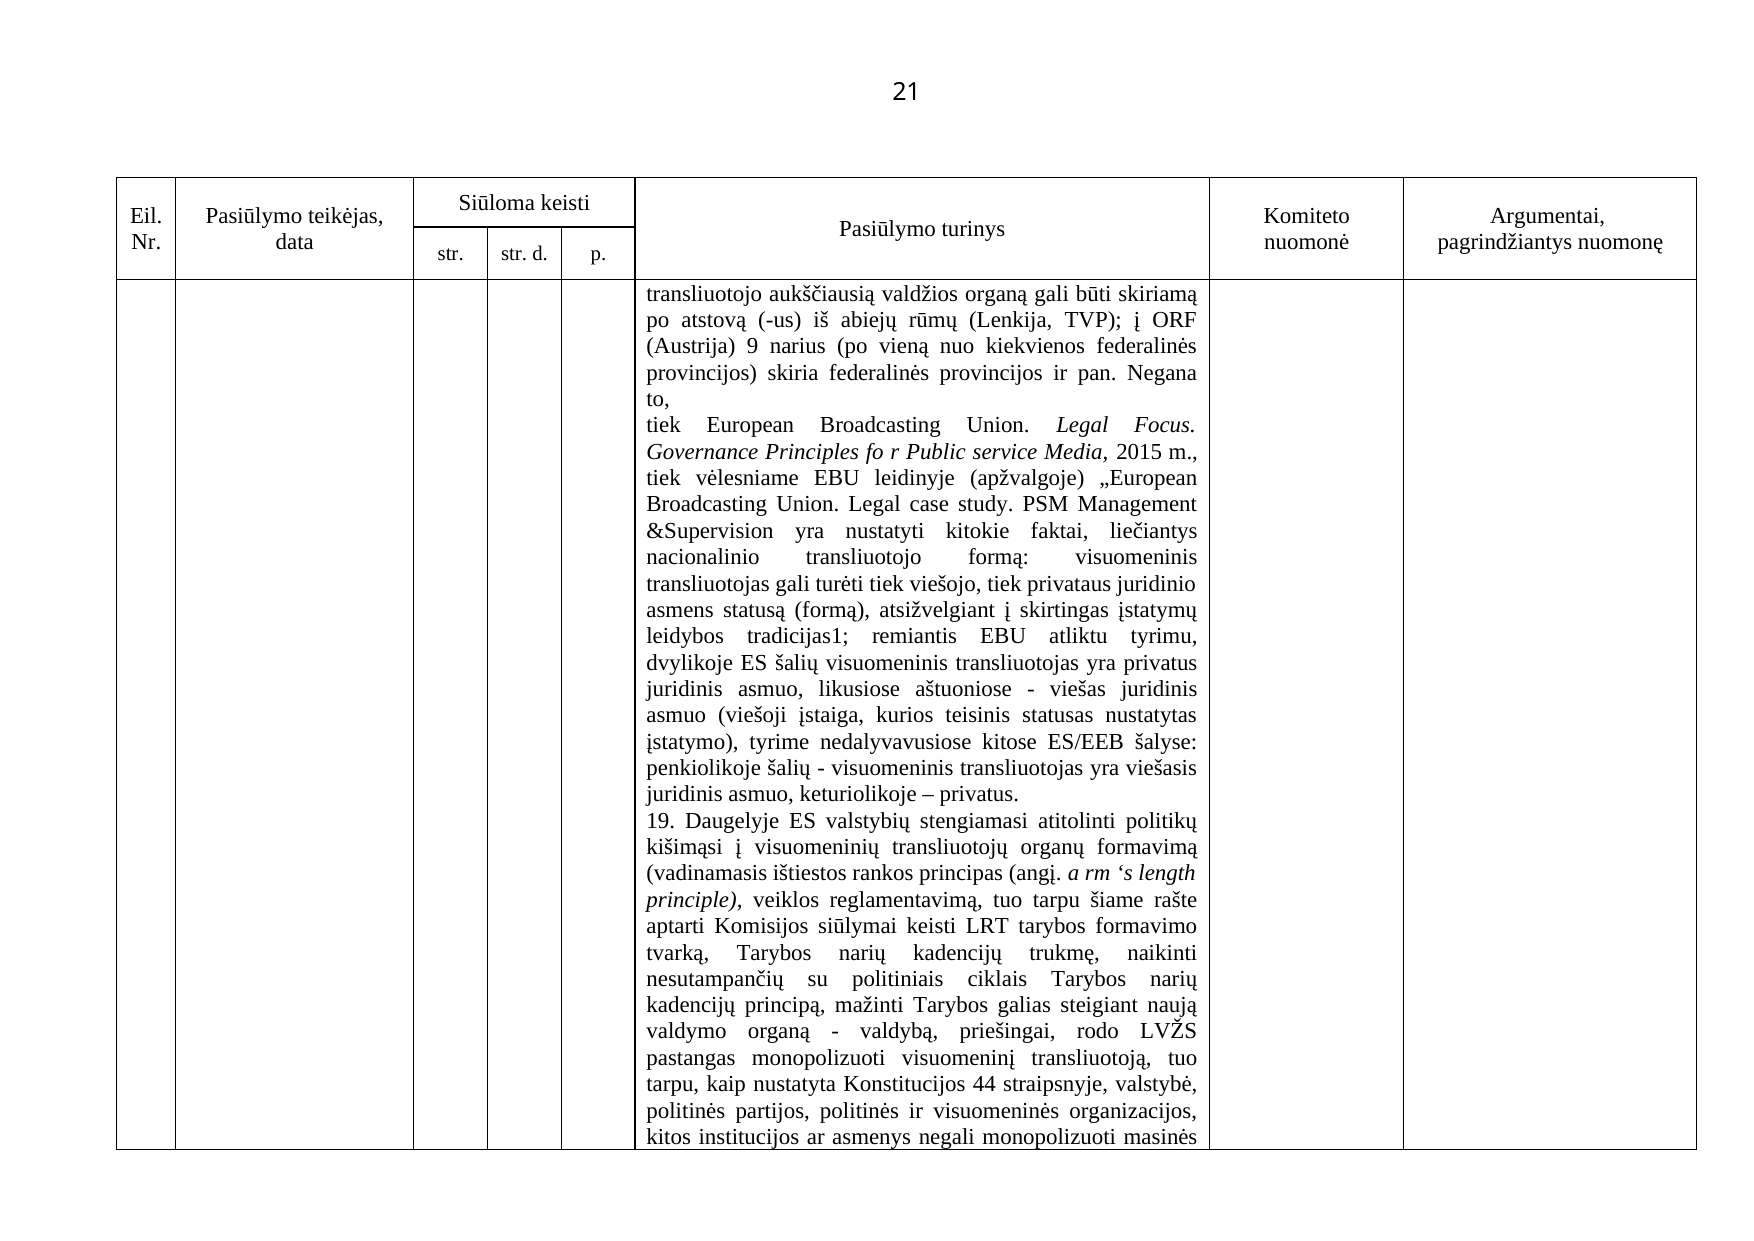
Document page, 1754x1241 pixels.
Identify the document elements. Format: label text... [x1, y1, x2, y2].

table_cell str. d. [488, 228, 561, 279]
table_header Pasiūlymo turinys [636, 178, 1209, 279]
table_cell [176, 280, 413, 1149]
table_header Pasiūlymo teikėjas, data [176, 178, 413, 279]
table_cell [1210, 280, 1403, 1149]
table_header Komiteto nuomonė [1210, 178, 1403, 279]
table_cell p. [562, 228, 634, 279]
table_header Argumentai, pagrindžiantys nuomonę [1404, 178, 1696, 279]
table_cell [562, 280, 634, 1149]
table_cell [488, 280, 561, 1149]
table_cell [414, 280, 487, 1149]
table_header Eil. Nr. [117, 178, 175, 279]
table_cell str. [414, 228, 487, 279]
table_cell [117, 280, 175, 1149]
table_header Siūloma keisti [414, 178, 634, 226]
table_cell transliuotojo aukščiausią valdžios organą gali būti skiriamą po atstovą (-us) iš abiejų rūmų (Lenkija, TVP); į ORF (Austrija) 9 narius (po vieną nuo kiekvienos federalinės provincijos) skiria federalinės provincijos ir pan. Negana to, tiek European Broadcasting Union. Legal Focus. Governance Principles fo r Public service Media, 2015 m., tiek vėlesniame EBU leidinyje (apžvalgoje) „European Broadcasting Union. Legal case study. PSM Management &Supervision yra nustatyti kitokie faktai, liečiantys nacionalinio transliuotojo formą: visuomeninis transliuotojas gali turėti tiek viešojo, tiek privataus juridinio asmens statusą (formą), atsižvelgiant į skirtingas įstatymų leidybos tradicijas1; remiantis EBU atliktu tyrimu, dvylikoje ES šalių visuomeninis transliuotojas yra privatus juridinis asmuo, likusiose aštuoniose - viešas juridinis asmuo (viešoji įstaiga, kurios teisinis statusas nustatytas įstatymo), tyrime nedalyvavusiose kitose ES/EEB šalyse: penkiolikoje šalių - visuomeninis transliuotojas yra viešasis juridinis asmuo, keturiolikoje – privatus. 19. Daugelyje ES valstybių stengiamasi atitolinti politikų kišimąsi į visuomeninių transliuotojų organų formavimą (vadinamasis ištiestos rankos principas (angį. a rm ‘s length principle), veiklos reglamentavimą, tuo tarpu šiame rašte aptarti Komisijos siūlymai keisti LRT tarybos formavimo tvarką, Tarybos narių kadencijų trukmę, naikinti nesutampančių su politiniais ciklais Tarybos narių kadencijų principą, mažinti Tarybos galias steigiant naują valdymo organą - valdybą, priešingai, rodo LVŽS pastangas monopolizuoti visuomeninį transliuotoją, tuo tarpu, kaip nustatyta Konstitucijos 44 straipsnyje, valstybė, politinės partijos, politinės ir visuomeninės organizacijos, kitos institucijos ar asmenys negali monopolizuoti masinės [636, 280, 1209, 1149]
table_cell [1404, 280, 1696, 1149]
